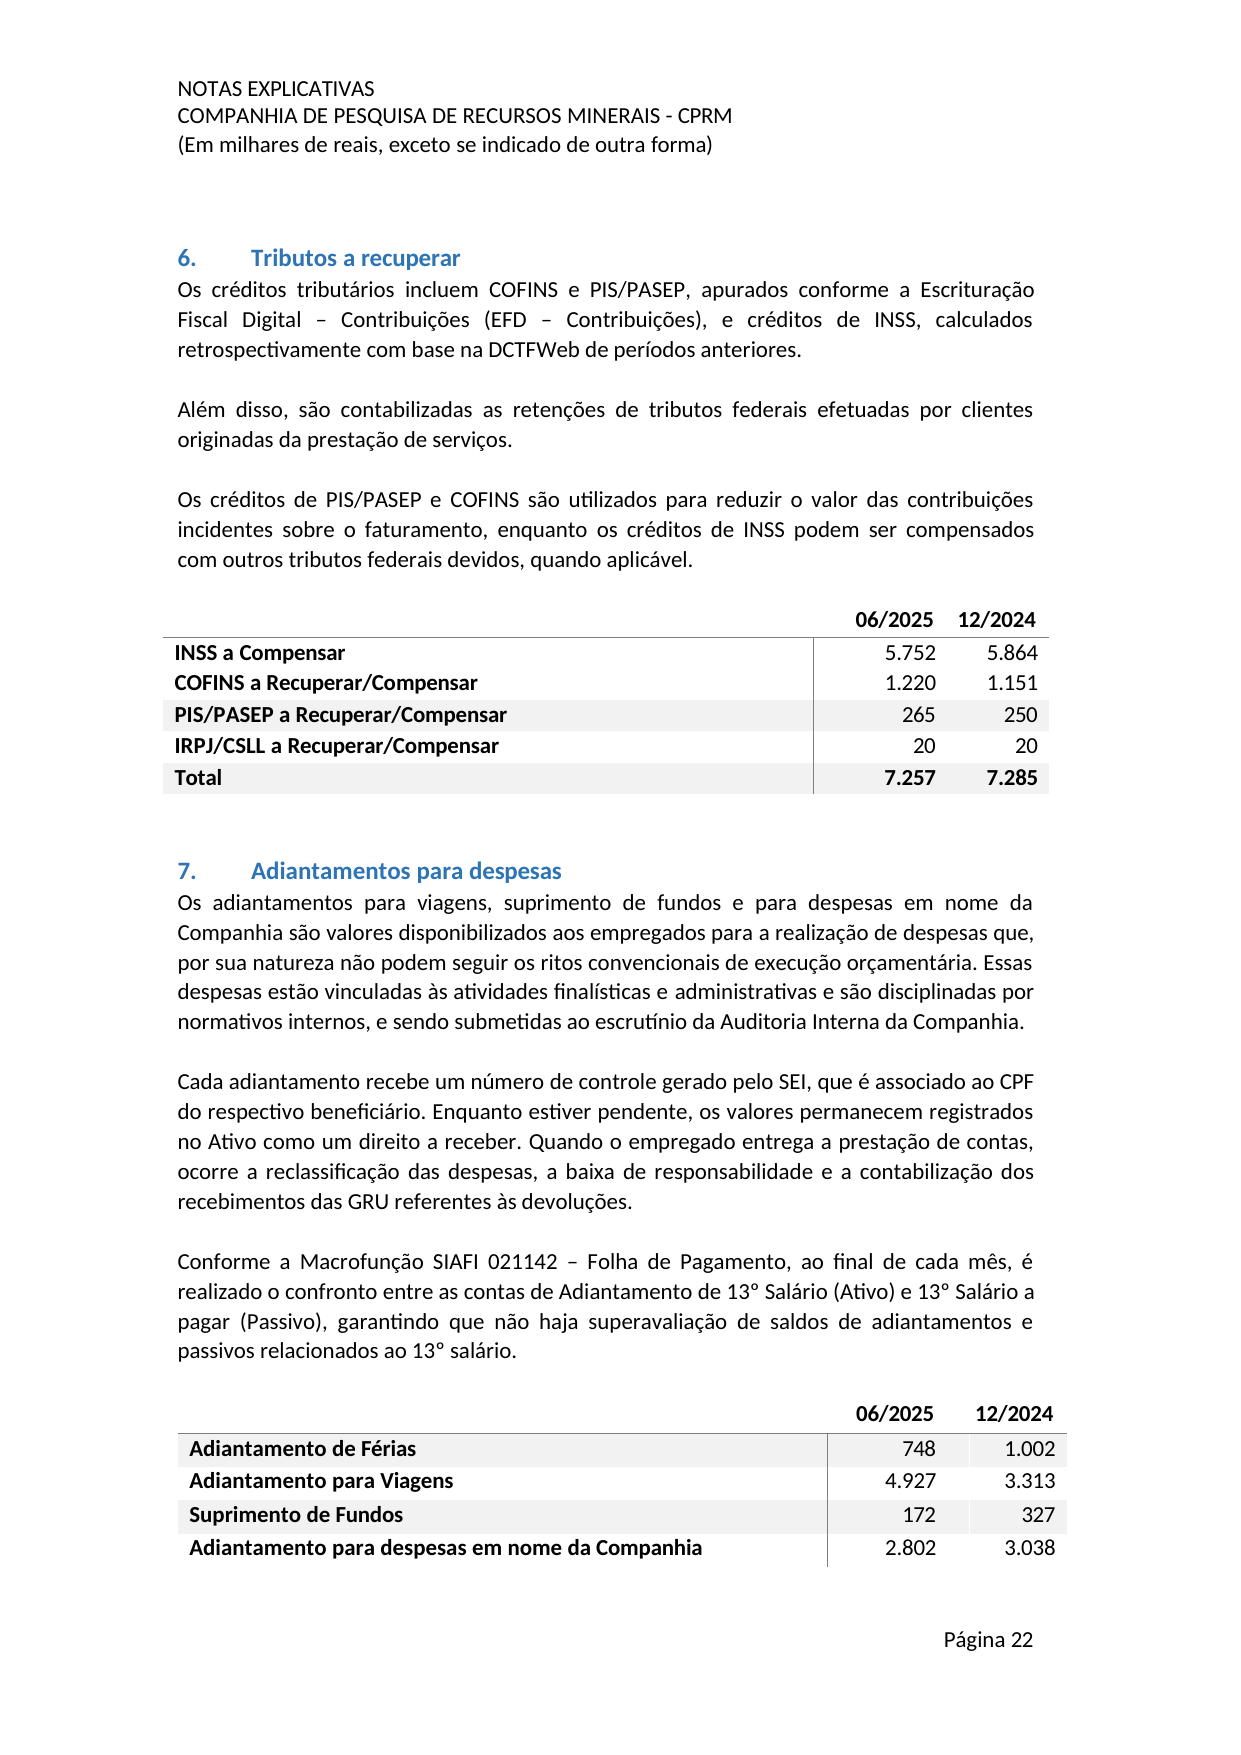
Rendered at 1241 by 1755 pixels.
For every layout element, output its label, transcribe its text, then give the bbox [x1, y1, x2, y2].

table_cell 2.802 [828, 1534, 969, 1567]
table_cell 4.927 [828, 1467, 969, 1500]
table_header 5.752 [814, 638, 961, 668]
text 06/2025 12/2024 [855, 605, 1241, 633]
text Os créditos tributários incluem COFINS e PIS/PASEP, apurados conforme a Escrituração Fiscal Digital – Contribuições (EFD – Contribuições), e créditos de INSS, calculados retrospectivamente com base na DCTFWeb de períodos anteriores. [177, 275, 1035, 363]
text Cada adiantamento recebe um número de controle gerado pelo SEI, que é associado ao CPF do respectivo beneficiário. Enquanto estiver pendente, os valores permanecem registrados no Ativo como um direito a receber. Quando o empregado entrega a prestação de contas, ocorre a reclassificação das despesas, a baixa de responsabilidade e a contabilização dos recebimentos das GRU referentes às devoluções. [177, 1067, 1035, 1215]
table_cell Adiantamento para Viagens [178, 1467, 827, 1500]
text Conforme a Macrofunção SIAFI 021142 – Folha de Pagamento, ao final de cada mês, é realizado o confronto entre as contas de Adiantamento de 13º Salário (Ativo) e 13º Salário a pagar (Passivo), garantindo que não haja superavaliação de saldos de adiantamentos e passivos relacionados ao 13º salário. [177, 1247, 1034, 1365]
table_cell 3.038 [970, 1534, 1067, 1567]
table_header 748 [828, 1434, 969, 1467]
table_cell 7.257 [814, 763, 961, 794]
table_cell 3.313 [970, 1467, 1067, 1500]
table_header INSS a Compensar [163, 638, 813, 668]
list Adiantamentos para despesas [177, 855, 1241, 885]
text Os adiantamentos para viagens, suprimento de fundos e para despesas em nome da Companhia são valores disponibilizados aos empregados para a realização de despesas que, por sua natureza não podem seguir os ritos convencionais de execução orçamentária. Essas despesas estão vinculadas às atividades finalísticas e administrativas e são disciplinadas por normativos internos, e sendo submetidas ao escrutínio da Auditoria Interna da Companhia. [177, 888, 1035, 1035]
table_cell 1.220 [814, 668, 961, 700]
text Além disso, são contabilizadas as retenções de tributos federais efetuadas por clientes originadas da prestação de serviços. [177, 395, 1034, 453]
table_cell 1.151 [961, 668, 1049, 700]
table_cell COFINS a Recuperar/Compensar [163, 668, 813, 700]
table_header 5.864 [961, 638, 1049, 668]
table_header 1.002 [970, 1434, 1067, 1467]
table_header Adiantamento de Férias [178, 1434, 827, 1467]
table_cell Adiantamento para despesas em nome da Companhia [178, 1534, 827, 1567]
table_cell 20 [961, 731, 1049, 763]
text Os créditos de PIS/PASEP e COFINS são utilizados para reduzir o valor das contribuições incidentes sobre o faturamento, enquanto os créditos de INSS podem ser compensados com outros tributos federais devidos, quando aplicável. [177, 485, 1035, 573]
text 06/2025 12/2024 [856, 1399, 1241, 1427]
table_cell IRPJ/CSLL a Recuperar/Compensar [163, 731, 813, 763]
table_cell PIS/PASEP a Recuperar/Compensar [163, 700, 813, 731]
table_cell Total [163, 763, 813, 794]
list Tributos a recuperar [177, 242, 1241, 273]
table_cell 327 [970, 1500, 1067, 1534]
table_cell 7.285 [961, 763, 1049, 794]
table_cell 250 [961, 700, 1049, 731]
table_cell Suprimento de Fundos [178, 1500, 827, 1534]
table_cell 172 [828, 1500, 969, 1534]
table_cell 20 [814, 731, 961, 763]
table_cell 265 [814, 700, 961, 731]
